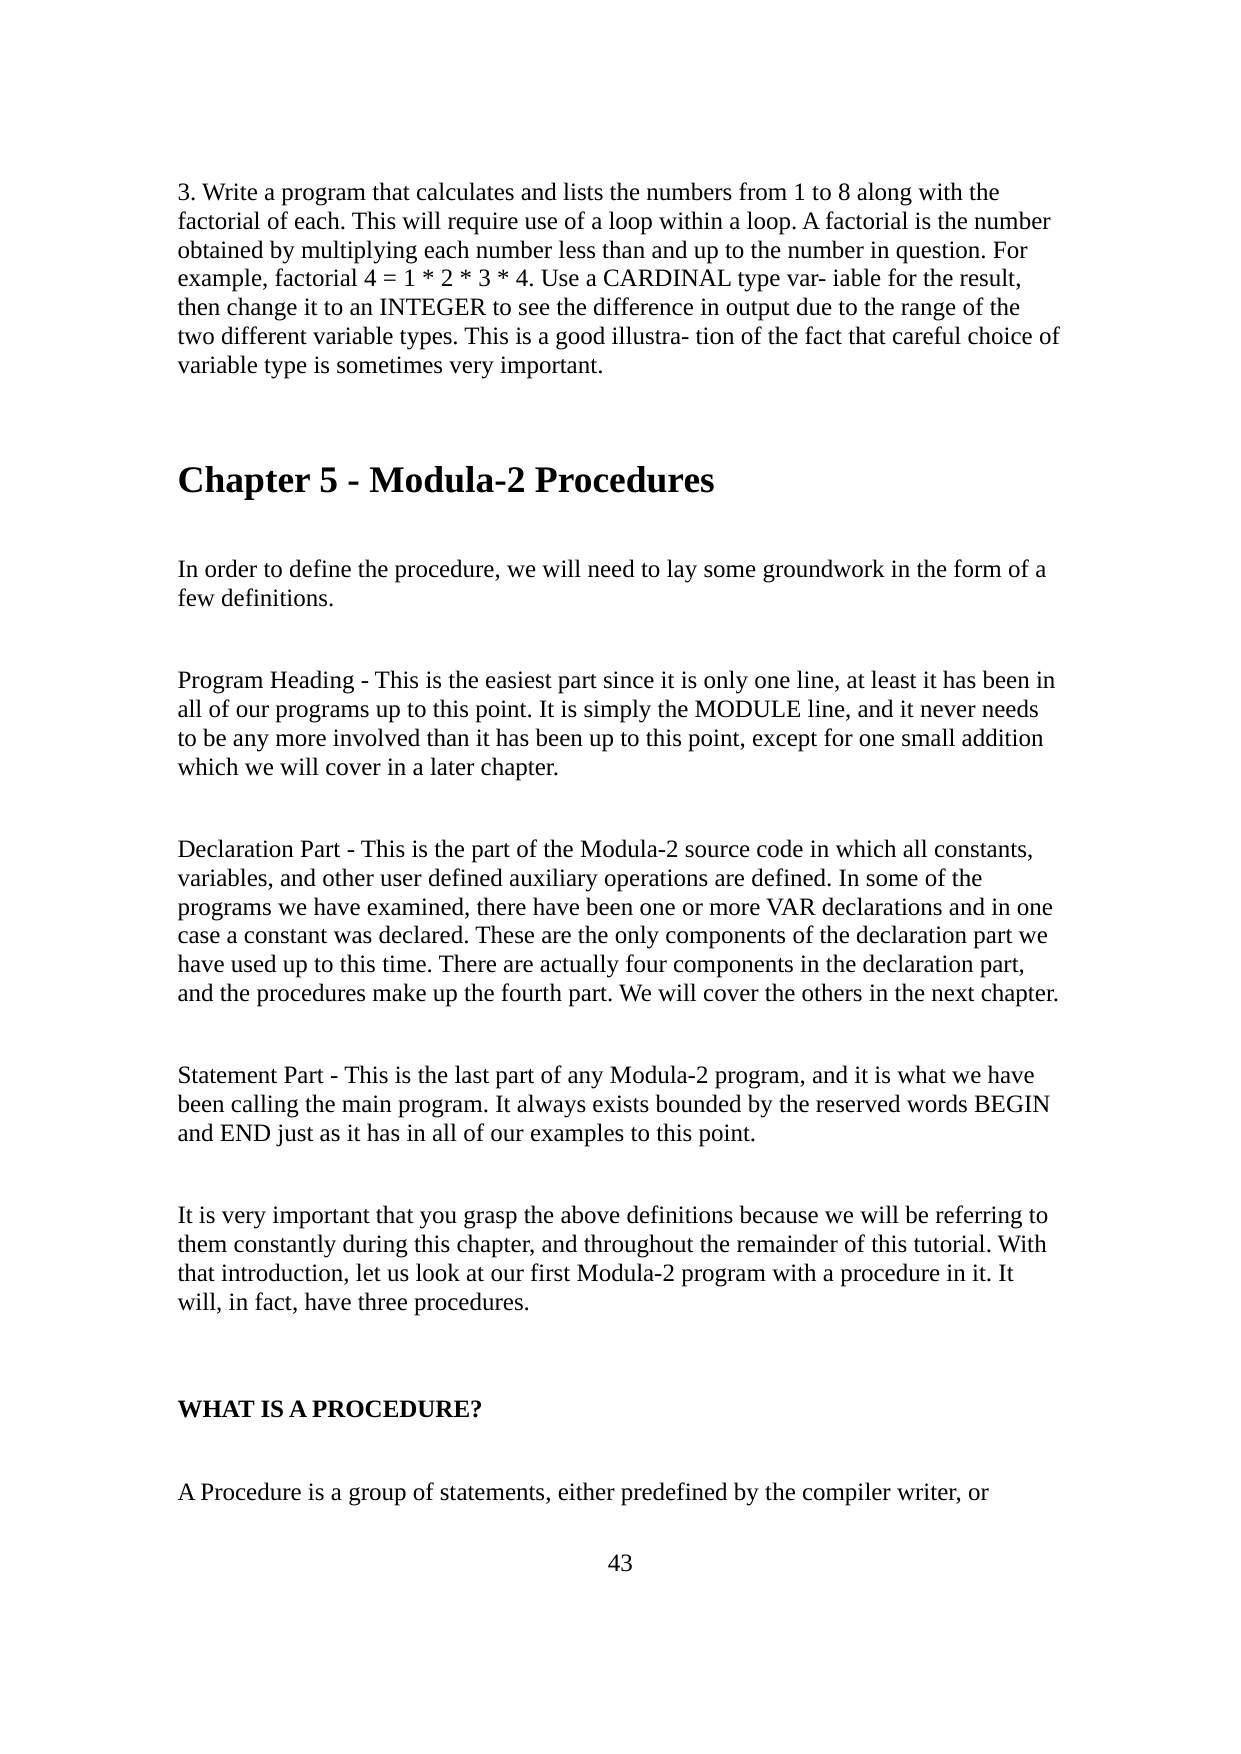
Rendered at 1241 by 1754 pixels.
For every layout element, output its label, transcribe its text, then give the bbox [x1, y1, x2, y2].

text Statement Part - This is the last part of any Modula-2 program, and it is what we have been calling the main program. It always exists bounded by the reserved words BEGIN and END just as it has in all of our examples to this point. [177, 1060, 1063, 1147]
text 3. Write a program that calculates and lists the numbers from 1 to 8 along with the factorial of each. This will require use of a loop within a loop. A factorial is the number obtained by multiplying each number less than and up to the number in question. For example, factorial 4 = 1 * 2 * 3 * 4. Use a CARDINAL type var- iable for the result, then change it to an INTEGER to see the difference in output due to the range of the two different variable types. This is a good illustra- tion of the fact that careful choice of variable type is sometimes very important. [177, 177, 1063, 378]
subtitle WHAT IS A PROCEDURE? [177, 1394, 1063, 1423]
text In order to define the procedure, we will need to lay some groundwork in the form of a few definitions. [177, 554, 1063, 612]
subtitle Chapter 5 - Modula-2 Procedures [177, 457, 1063, 500]
text It is very important that you grasp the above definitions because we will be referring to them constantly during this chapter, and throughout the remainder of this tutorial. With that introduction, let us look at our first Modula-2 program with a procedure in it. It will, in fact, have three procedures. [177, 1200, 1063, 1315]
text Program Heading - This is the easiest part since it is only one line, at least it has been in all of our programs up to this point. It is simply the MODULE line, and it never needs to be any more involved than it has been up to this point, except for one small addition which we will cover in a later chapter. [177, 665, 1063, 780]
text Declaration Part - This is the part of the Modula-2 source code in which all constants, variables, and other user defined auxiliary operations are defined. In some of the programs we have examined, there have been one or more VAR declarations and in one case a constant was declared. These are the only components of the declaration part we have used up to this time. There are actually four components in the declaration part, and the procedures make up the fourth part. We will cover the others in the next chapter. [177, 834, 1063, 1007]
text A Procedure is a group of statements, either predefined by the compiler writer, or [177, 1477, 1063, 1505]
